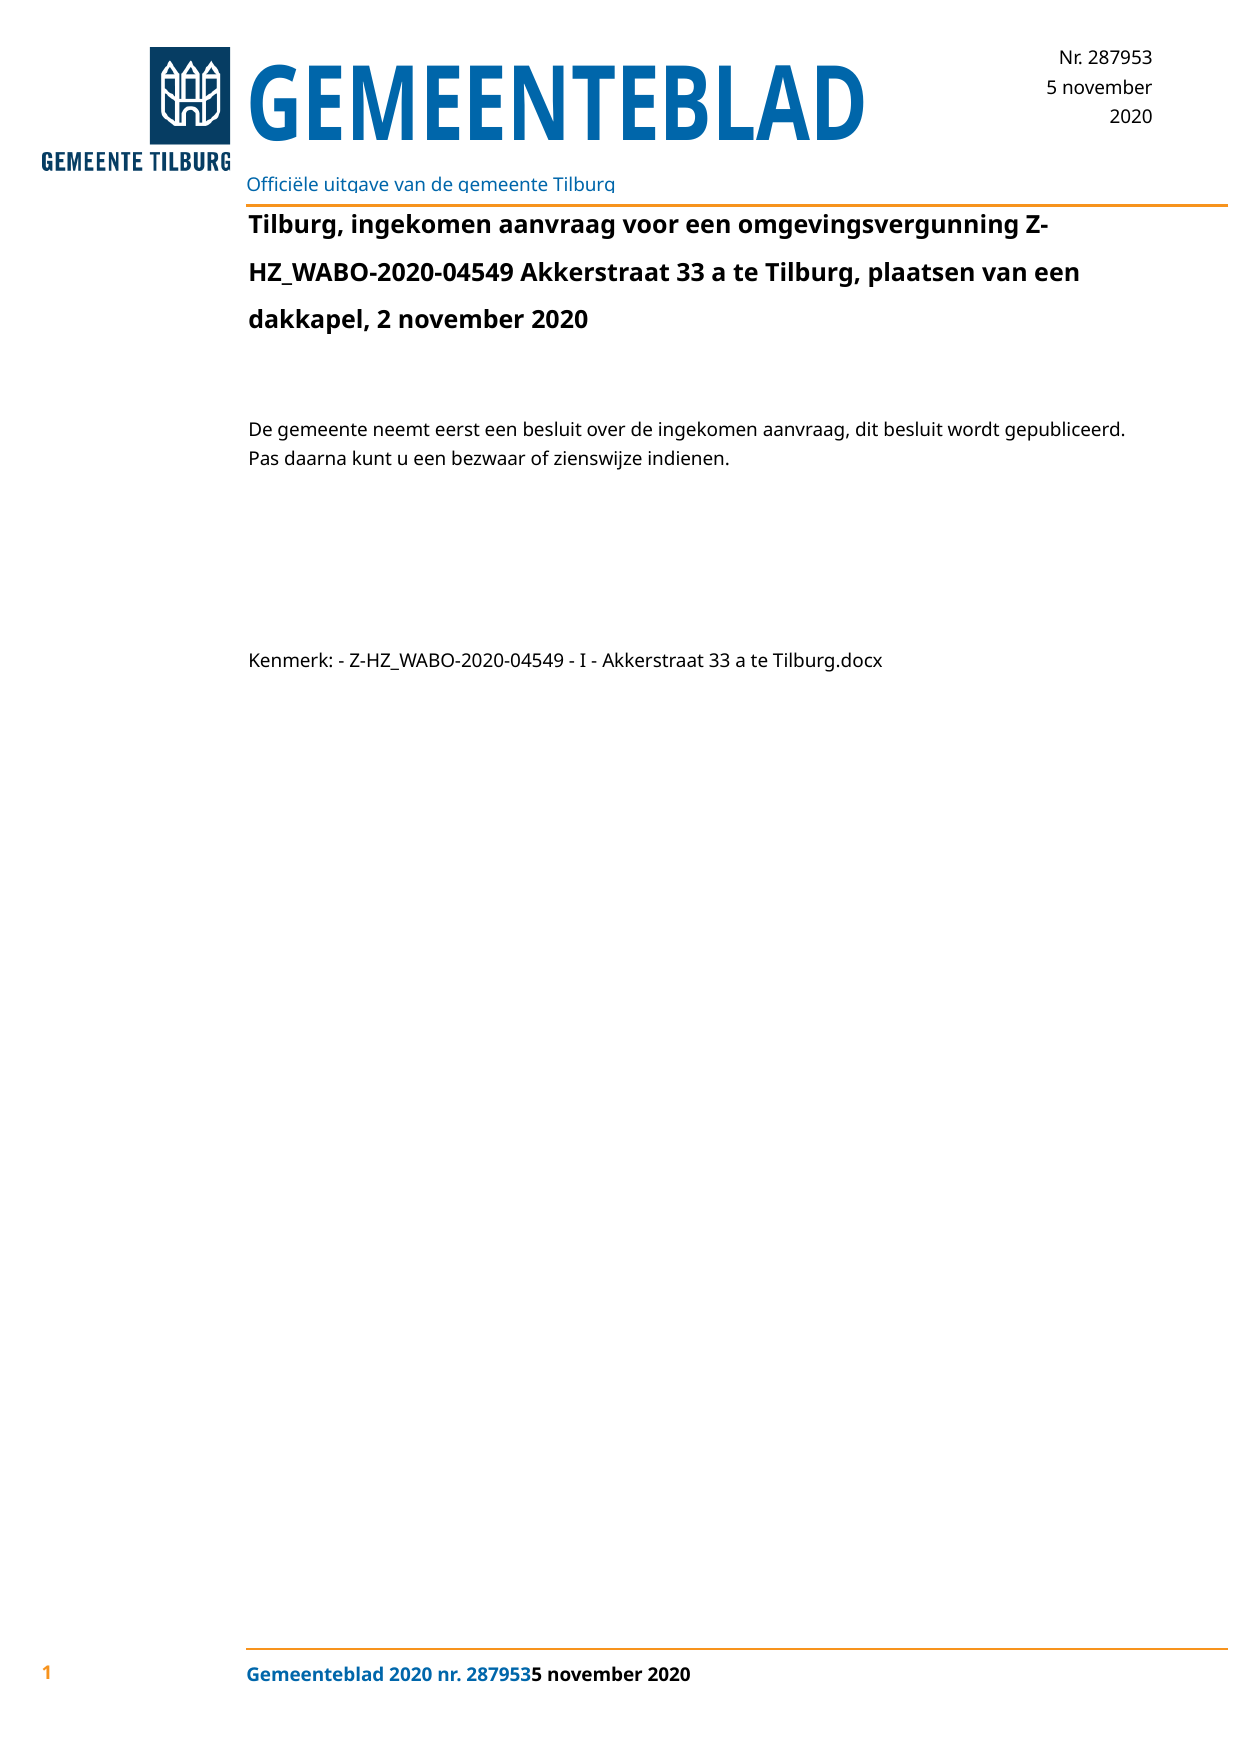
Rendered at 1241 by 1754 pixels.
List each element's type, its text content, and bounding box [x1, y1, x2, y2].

text Tilburg, ingekomen aanvraag voor een omgevingsvergunning Z-HZ_WABO-2020-04549 Akkerstraat 33 a te Tilburg, plaatsen van een dakkapel, 2 november 2020 [248, 207, 1152, 336]
text Kenmerk: - Z-HZ_WABO-2020-04549 - I - Akkerstraat 33 a te Tilburg.docx [248, 647, 1152, 673]
text De gemeente neemt eerst een besluit over de ingekomen aanvraag, dit besluit wordt gepubliceerd. Pas daarna kunt u een bezwaar of zienswijze indienen. [248, 416, 1152, 471]
picture [41, 47, 231, 172]
